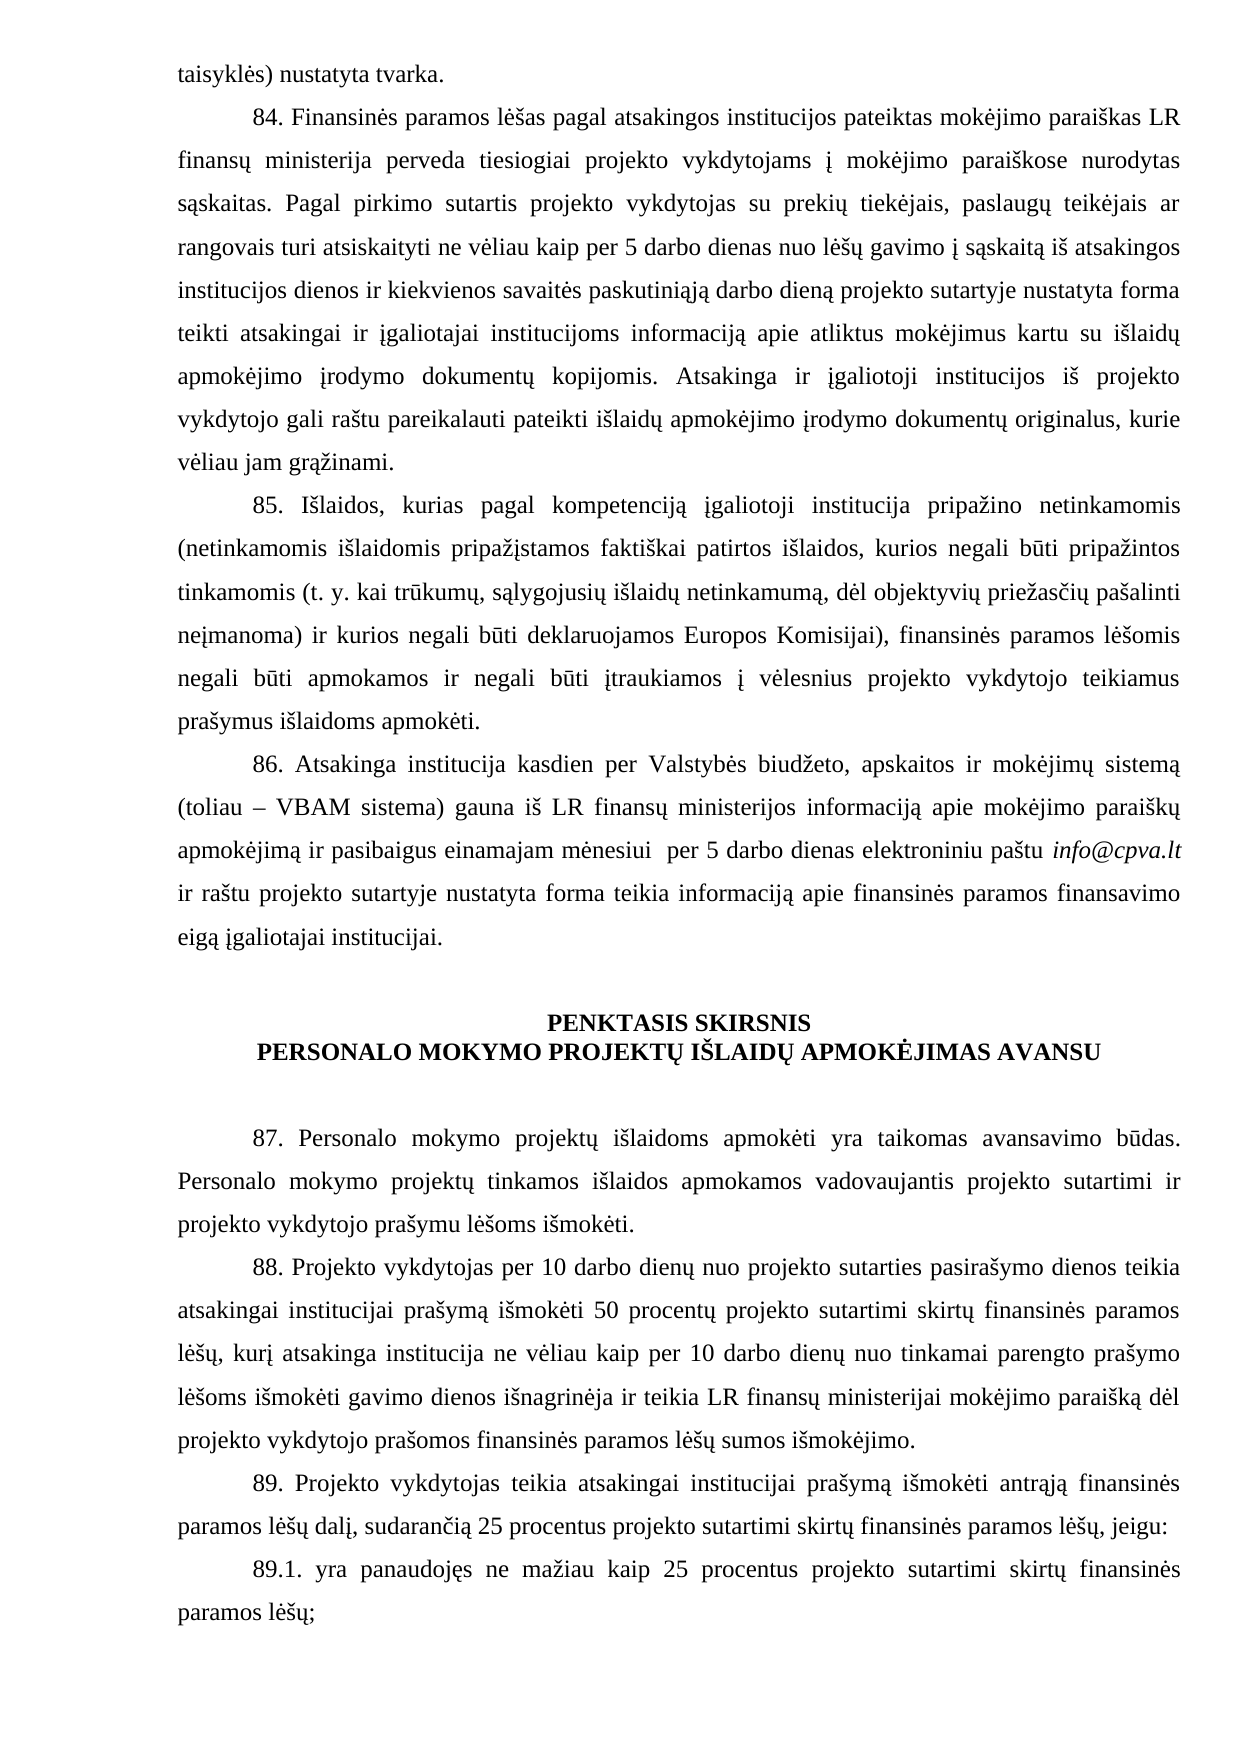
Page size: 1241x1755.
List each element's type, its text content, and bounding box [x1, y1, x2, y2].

text PERSONALO MOKYMO PROJEKTŲ IŠLAIDŲ APMOKĖJIMAS AVANSU [177, 1037, 1181, 1065]
text 86. Atsakinga institucija kasdien per Valstybės biudžeto, apskaitos ir mokėjimų sistemą (toliau – VBAM sistema) gauna iš LR finansų ministerijos informaciją apie mokėjimo paraiškų apmokėjimą ir pasibaigus einamajam mėnesiui per 5 darbo dienas elektroniniu paštu info@cpva.lt ir raštu projekto sutartyje nustatyta forma teikia informaciją apie finansinės paramos finansavimo eigą įgaliotajai institucijai. [177, 749, 1181, 950]
text taisyklės) nustatyta tvarka. [177, 59, 1181, 88]
text 88. Projekto vykdytojas per 10 darbo dienų nuo projekto sutarties pasirašymo dienos teikia atsakingai institucijai prašymą išmokėti 50 procentų projekto sutartimi skirtų finansinės paramos lėšų, kurį atsakinga institucija ne vėliau kaip per 10 darbo dienų nuo tinkamai parengto prašymo lėšoms išmokėti gavimo dienos išnagrinėja ir teikia LR finansų ministerijai mokėjimo paraišką dėl projekto vykdytojo prašomos finansinės paramos lėšų sumos išmokėjimo. [177, 1252, 1181, 1453]
text 89.1. yra panaudojęs ne mažiau kaip 25 procentus projekto sutartimi skirtų finansinės paramos lėšų; [177, 1554, 1181, 1626]
text 87. Personalo mokymo projektų išlaidoms apmokėti yra taikomas avansavimo būdas. Personalo mokymo projektų tinkamos išlaidos apmokamos vadovaujantis projekto sutartimi ir projekto vykdytojo prašymu lėšoms išmokėti. [177, 1123, 1181, 1238]
text 84. Finansinės paramos lėšas pagal atsakingos institucijos pateiktas mokėjimo paraiškas LR finansų ministerija perveda tiesiogiai projekto vykdytojams į mokėjimo paraiškose nurodytas sąskaitas. Pagal pirkimo sutartis projekto vykdytojas su prekių tiekėjais, paslaugų teikėjais ar rangovais turi atsiskaityti ne vėliau kaip per 5 darbo dienas nuo lėšų gavimo į sąskaitą iš atsakingos institucijos dienos ir kiekvienos savaitės paskutiniąją darbo dieną projekto sutartyje nustatyta forma teikti atsakingai ir įgaliotajai institucijoms informaciją apie atliktus mokėjimus kartu su išlaidų apmokėjimo įrodymo dokumentų kopijomis. Atsakinga ir įgaliotoji institucijos iš projekto vykdytojo gali raštu pareikalauti pateikti išlaidų apmokėjimo įrodymo dokumentų originalus, kurie vėliau jam grąžinami. [177, 102, 1181, 476]
text 85. Išlaidos, kurias pagal kompetenciją įgaliotoji institucija pripažino netinkamomis (netinkamomis išlaidomis pripažįstamos faktiškai patirtos išlaidos, kurios negali būti pripažintos tinkamomis (t. y. kai trūkumų, sąlygojusių išlaidų netinkamumą, dėl objektyvių priežasčių pašalinti neįmanoma) ir kurios negali būti deklaruojamos Europos Komisijai), finansinės paramos lėšomis negali būti apmokamos ir negali būti įtraukiamos į vėlesnius projekto vykdytojo teikiamus prašymus išlaidoms apmokėti. [177, 490, 1181, 735]
text 89. Projekto vykdytojas teikia atsakingai institucijai prašymą išmokėti antrąją finansinės paramos lėšų dalį, sudarančią 25 procentus projekto sutartimi skirtų finansinės paramos lėšų, jeigu: [177, 1468, 1181, 1540]
text PENKTASIS SKIRSNIS [177, 1008, 1181, 1037]
